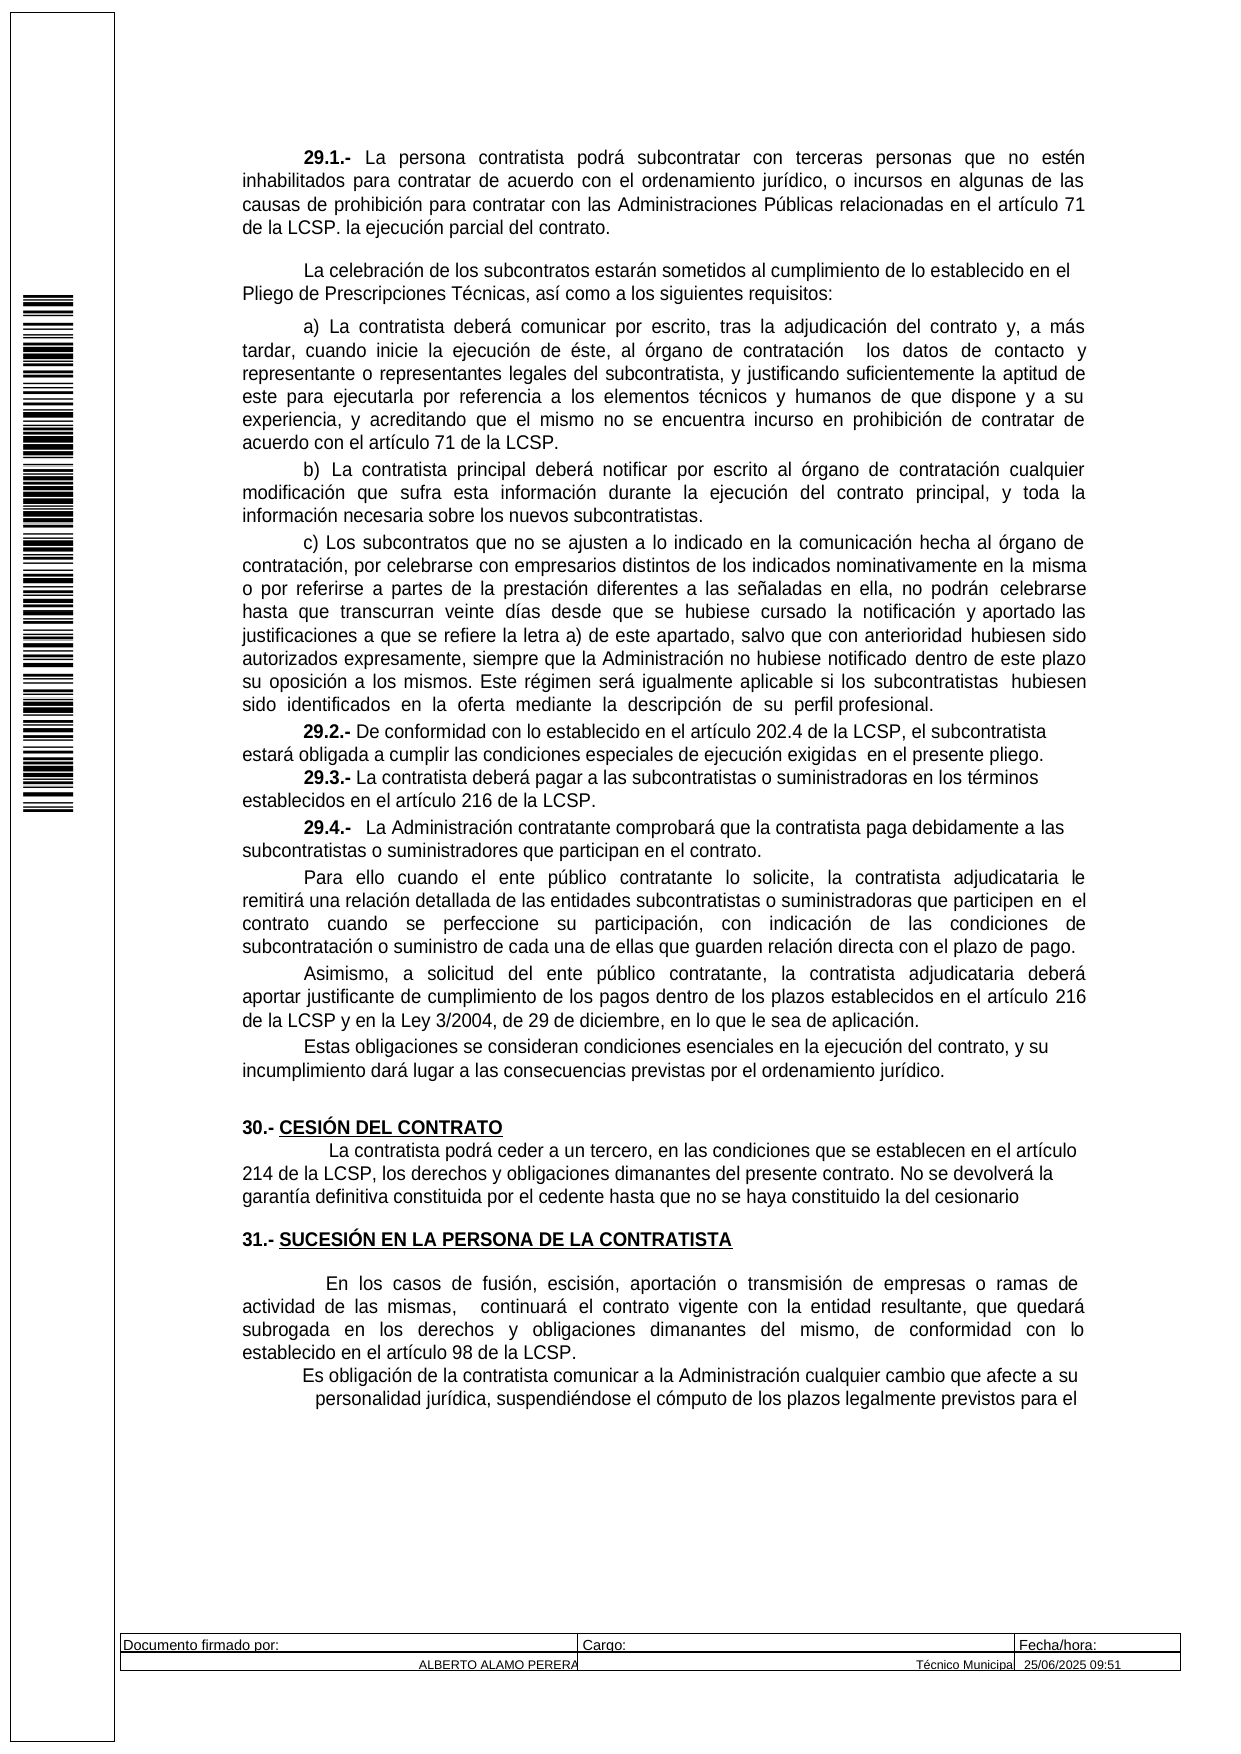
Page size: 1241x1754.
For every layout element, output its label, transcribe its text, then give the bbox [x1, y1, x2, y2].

text 29.4.- La Administración contratante comprobará que la contratista paga debidamente a las subcontratistas o suministradores que participan en el contrato. [242, 816, 1086, 862]
table_header Cargo: [578, 1634, 1014, 1651]
table_cell ALBERTO ALAMO PERERA [121, 1653, 577, 1670]
text Para ello cuando el ente público contratante lo solicite, la contratista adjudicataria le remitirá una relación detallada de las entidades subcontratistas o suministradoras que participen en el contrato cuando se perfeccione su participación, con indicación de las condiciones de subcontratación o suministro de cada una de ellas que guarden relación directa con el plazo de pago. [242, 866, 1086, 959]
picture [21, 293, 75, 815]
text 31.- SUCESIÓN EN LA PERSONA DE LA CONTRATISTA [242, 1229, 1188, 1251]
text 29.1.- La persona contratista podrá subcontratar con terceras personas que no estén inhabilitados para contratar de acuerdo con el ordenamiento jurídico, o incursos en algunas de las causas de prohibición para contratar con las Administraciones Públicas relacionadas en el artículo 71 de la LCSP. la ejecución parcial del contrato. [242, 146, 1086, 239]
text La contratista podrá ceder a un tercero, en las condiciones que se establecen en el artículo [295, 1139, 1078, 1162]
text Asimismo, a solicitud del ente público contratante, la contratista adjudicataria deberá aportar justificante de cumplimiento de los pagos dentro de los plazos establecidos en el artículo 216 de la LCSP y en la Ley 3/2004, de 29 de diciembre, en lo que le sea de aplicación. [242, 962, 1086, 1032]
text actividad de las mismas, continuará el contrato vigente con la entidad resultante, que quedará subrogada en los derechos y obligaciones dimanantes del mismo, de conformidad con lo establecido en el artículo 98 de la LCSP. [242, 1294, 1086, 1364]
text Es obligación de la contratista comunicar a la Administración cualquier cambio que afecte a su personalidad jurídica, suspendiéndose el cómputo de los plazos legalmente previstos para el [234, 1364, 1078, 1410]
text b) La contratista principal deberá notificar por escrito al órgano de contratación cualquier modificación que sufra esta información durante la ejecución del contrato principal, y toda la información necesaria sobre los nuevos subcontratistas. [242, 458, 1086, 527]
text 30.- CESIÓN DEL CONTRATO [242, 1117, 1188, 1139]
table_cell 25/06/2025 09:51 [1015, 1653, 1180, 1670]
text 214 de la LCSP, los derechos y obligaciones dimanantes del presente contrato. No se devolverá la garantía definitiva constituida por el cedente hasta que no se haya constituido la del cesionario [242, 1162, 1086, 1208]
table_cell Técnico Municipal [578, 1653, 1014, 1670]
text En los casos de fusión, escisión, aportación o transmisión de empresas o ramas de [295, 1272, 1078, 1294]
text Estas obligaciones se consideran condiciones esenciales en la ejecución del contrato, y su incumplimiento dará lugar a las consecuencias previstas por el ordenamiento jurídico. [242, 1036, 1086, 1082]
table_header Documento firmado por: [121, 1634, 577, 1651]
text a) La contratista deberá comunicar por escrito, tras la adjudicación del contrato y, a más tardar, cuando inicie la ejecución de éste, al órgano de contratación los datos de contacto y representante o representantes legales del subcontratista, y justificando suficientemente la aptitud de este para ejecutarla por referencia a los elementos técnicos y humanos de que dispone y a su experiencia, y acreditando que el mismo no se encuentra incurso en prohibición de contratar de acuerdo con el artículo 71 de la LCSP. [242, 316, 1086, 454]
text 29.2.- De conformidad con lo establecido en el artículo 202.4 de la LCSP, el subcontratista estará obligada a cumplir las condiciones especiales de ejecución exigidas en el presente pliego. [242, 720, 1086, 766]
text La celebración de los subcontratos estarán sometidos al cumplimiento de lo establecido en el Pliego de Prescripciones Técnicas, así como a los siguientes requisitos: [242, 259, 1086, 306]
text c) Los subcontratos que no se ajusten a lo indicado en la comunicación hecha al órgano de contratación, por celebrarse con empresarios distintos de los indicados nominativamente en la misma o por referirse a partes de la prestación diferentes a las señaladas en ella, no podrán celebrarse hasta que transcurran veinte días desde que se hubiese cursado la notificación y aportado las justificaciones a que se refiere la letra a) de este apartado, salvo que con anterioridad hubiesen sido autorizados expresamente, siempre que la Administración no hubiese notificado dentro de este plazo su oposición a los mismos. Este régimen será igualmente aplicable si los subcontratistas hubiesen sido identificados en la oferta mediante la descripción de su perfil profesional. [242, 531, 1086, 716]
text 29.3.- La contratista deberá pagar a las subcontratistas o suministradoras en los términos establecidos en el artículo 216 de la LCSP. [242, 766, 1086, 812]
table_header Fecha/hora: [1015, 1634, 1180, 1651]
